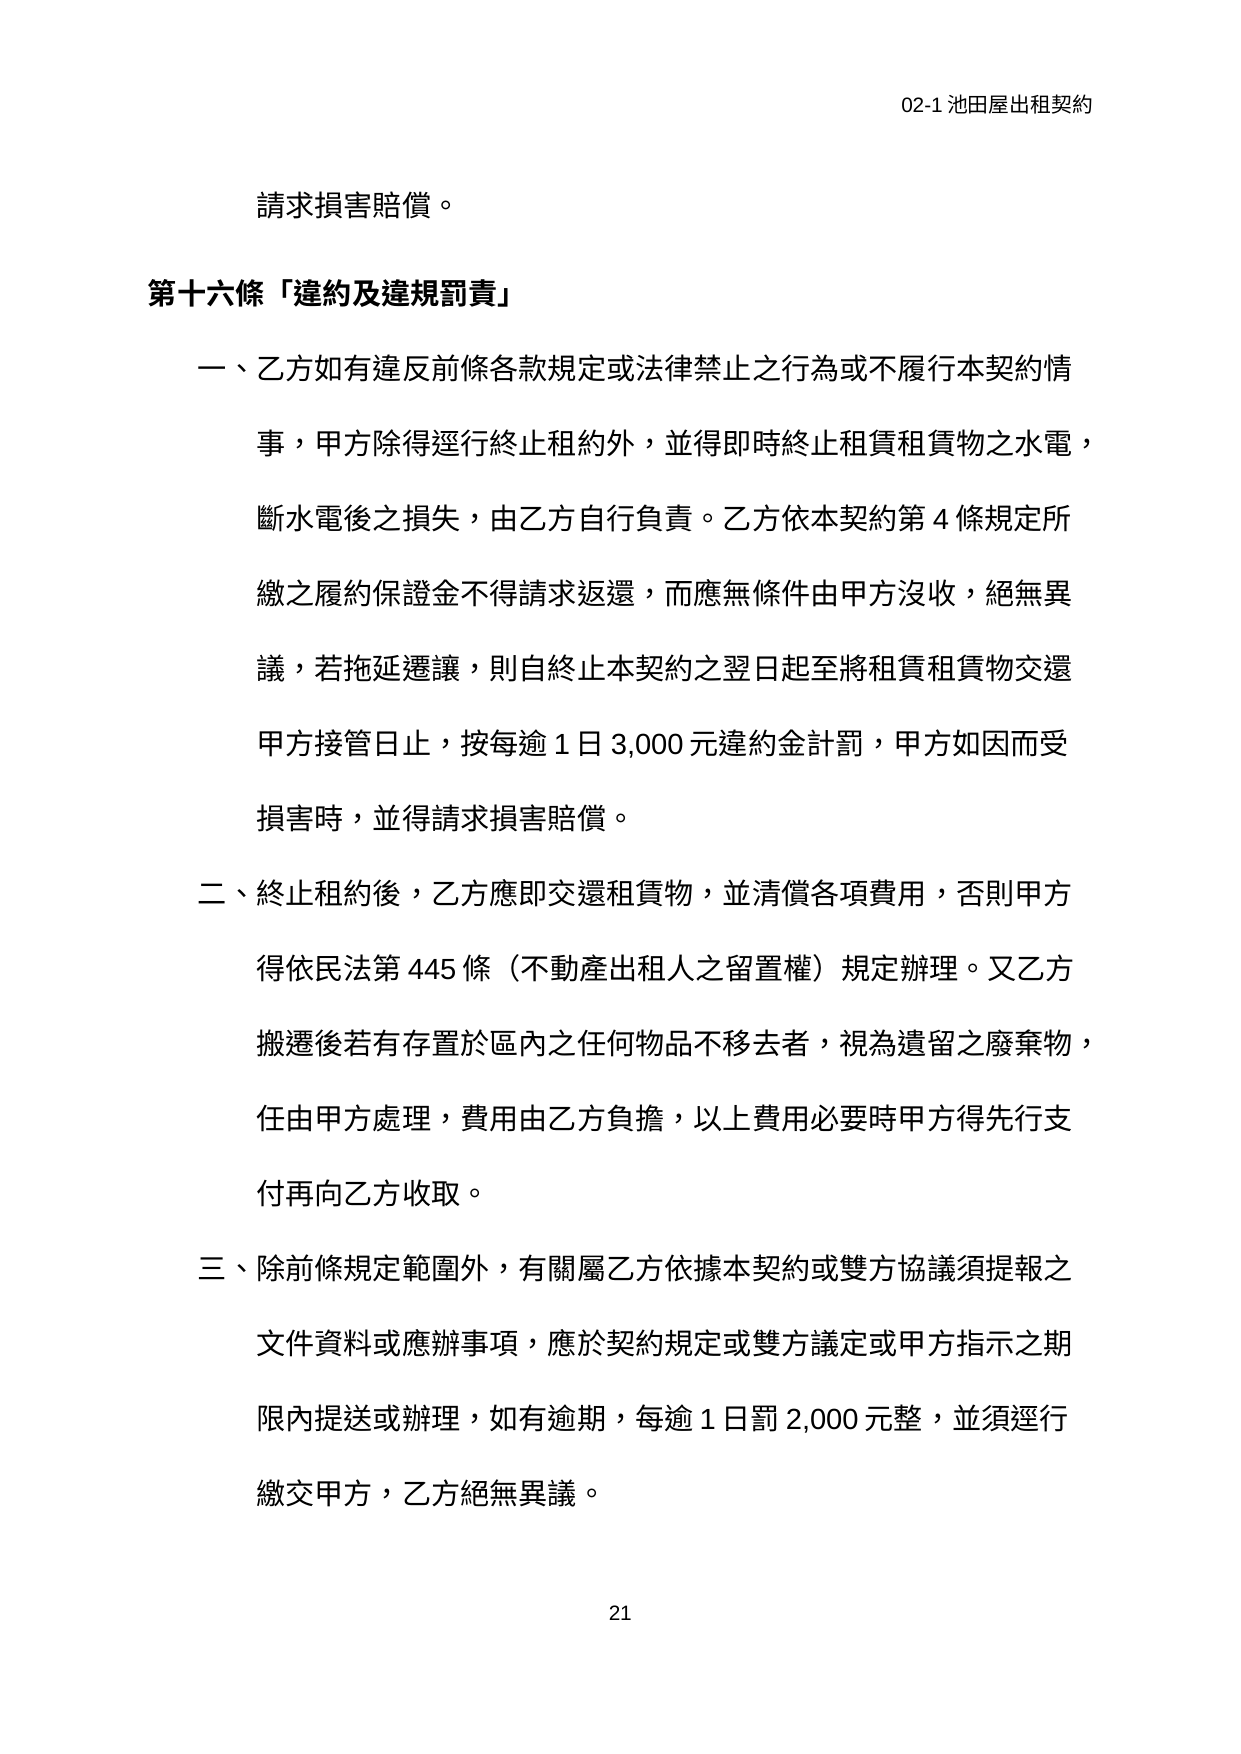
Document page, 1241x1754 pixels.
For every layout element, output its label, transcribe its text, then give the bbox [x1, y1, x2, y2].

text 請求損害賠償。 [198, 160, 1092, 235]
text 二、終止租約後，乙方應即交還租賃物，並清償各項費用，否則甲方得依民法第445條（不動產出租人之留置權）規定辦理。又乙方搬遷後若有存置於區內之任何物品不移去者，視為遺留之廢棄物，任由甲方處理，費用由乙方負擔，以上費用必要時甲方得先行支付再向乙方收取。 [198, 848, 1092, 1223]
text 第十六條「違約及違規罰責」 [148, 248, 1092, 323]
text 三、除前條規定範圍外，有關屬乙方依據本契約或雙方協議須提報之文件資料或應辦事項，應於契約規定或雙方議定或甲方指示之期限內提送或辦理，如有逾期，每逾1日罰2,000元整，並須逕行繳交甲方，乙方絕無異議。 [198, 1223, 1092, 1523]
text 一、乙方如有違反前條各款規定或法律禁止之行為或不履行本契約情事，甲方除得逕行終止租約外，並得即時終止租賃租賃物之水電，斷水電後之損失，由乙方自行負責。乙方依本契約第4條規定所繳之履約保證金不得請求返還，而應無條件由甲方沒收，絕無異議，若拖延遷讓，則自終止本契約之翌日起至將租賃租賃物交還甲方接管日止，按每逾1日3,000元違約金計罰，甲方如因而受損害時，並得請求損害賠償。 [198, 323, 1092, 848]
